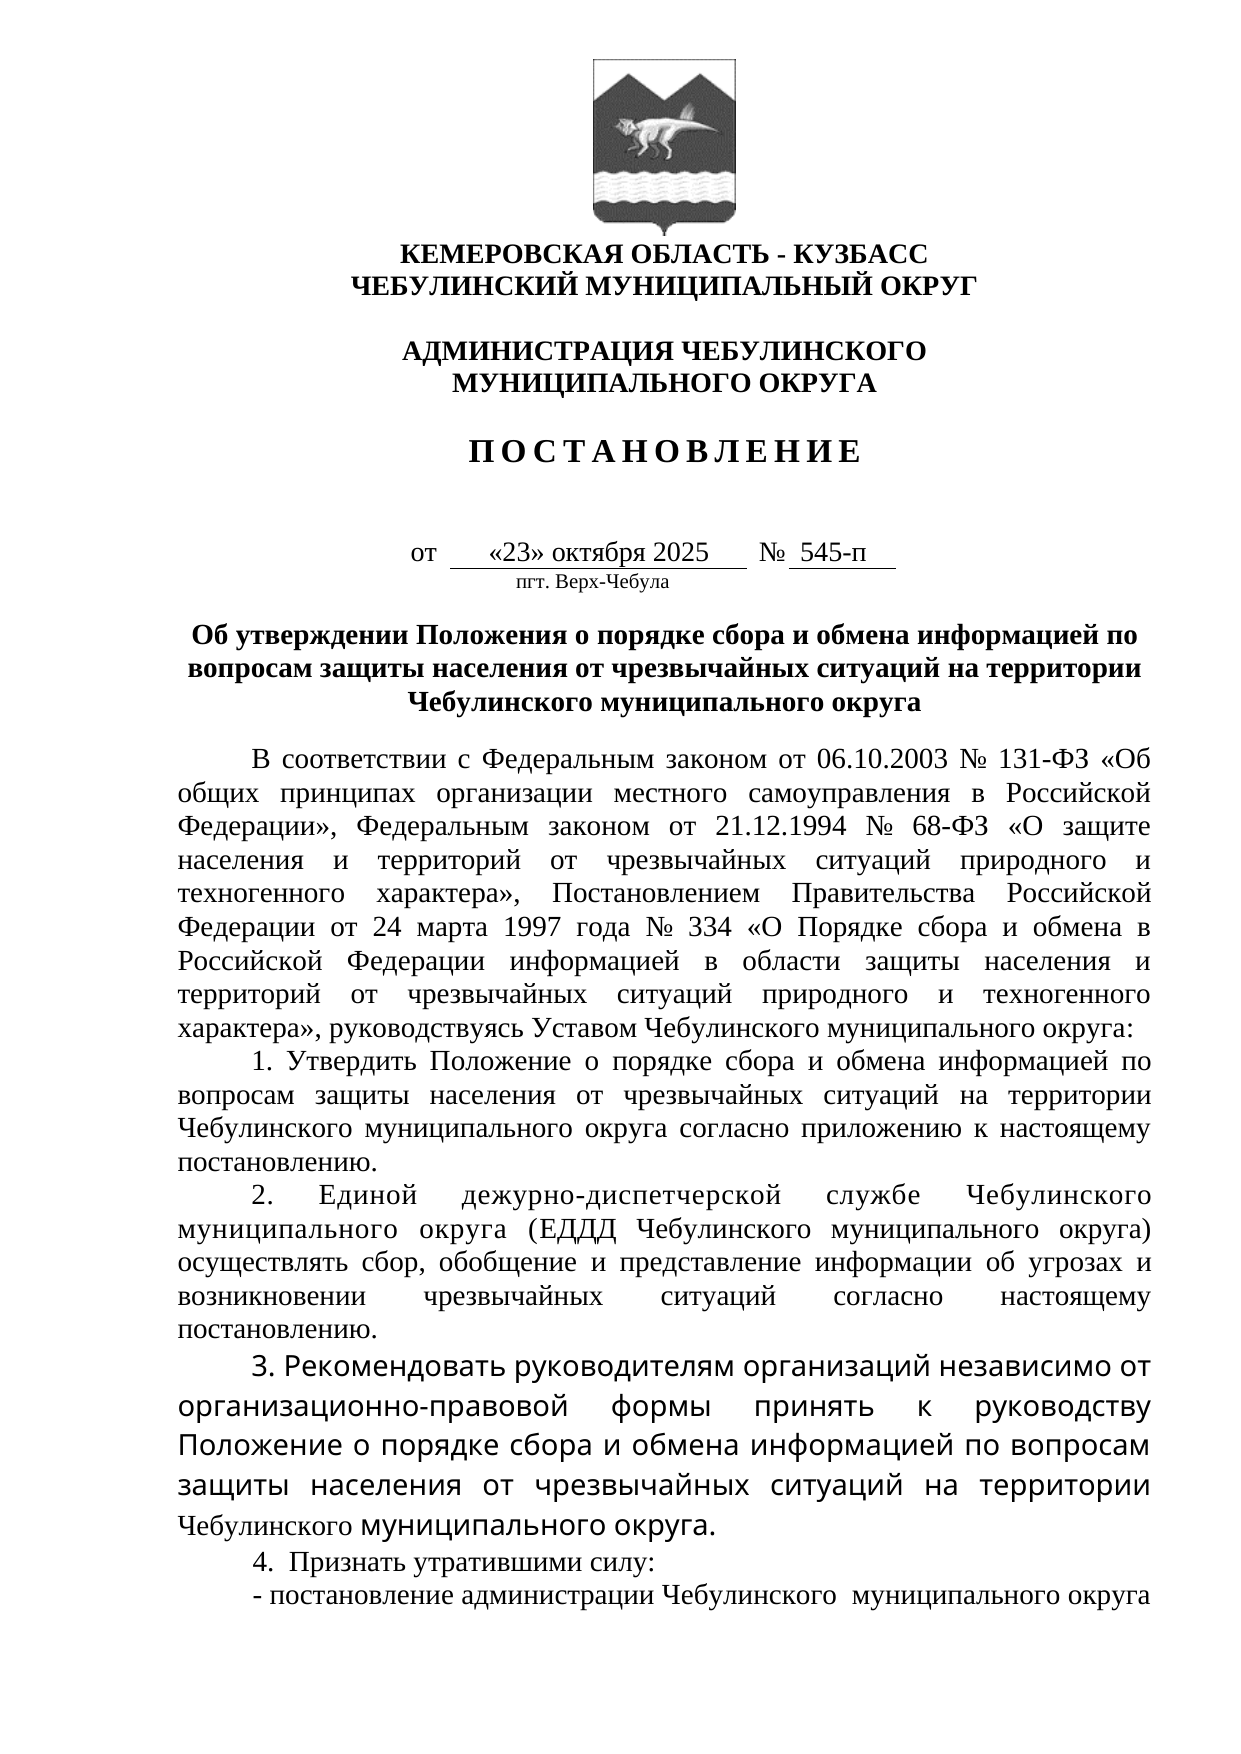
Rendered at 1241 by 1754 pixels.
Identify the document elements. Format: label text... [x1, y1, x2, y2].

text 1. Утвердить Положение о порядке сбора и обмена информацией по вопросам защиты населения от чрезвычайных ситуаций на территории Чебулинского муниципального округа согласно приложению к настоящему постановлению. [177, 1043, 1152, 1177]
picture [593, 59, 736, 236]
text - постановление администрации Чебулинского муниципального округа [177, 1577, 1152, 1611]
text В соответствии с Федеральным законом от 06.10.2003 № 131-ФЗ «Об общих принципах организации местного самоуправления в Российской Федерации», Федеральным законом от 21.12.1994 № 68-ФЗ «О защите населения и территорий от чрезвычайных ситуаций природного и техногенного характера», Постановлением Правительства Российской Федерации от 24 марта 1997 года № 334 «О Порядке сбора и обмена в Российской Федерации информацией в области защиты населения и территорий от чрезвычайных ситуаций природного и техногенного характера», руководствуясь Уставом Чебулинского муниципального округа: [177, 741, 1152, 1043]
table_header от [397, 502, 450, 568]
text 2. Единой дежурно-диспетчерской службе Чебулинского муниципального округа (ЕДДД Чебулинского муниципального округа) осуществлять сбор, обобщение и представление информации об угрозах и возникновении чрезвычайных ситуаций согласно настоящему постановлению. [177, 1177, 1152, 1345]
table_header 545-п [789, 502, 896, 568]
subtitle АДМИНИСТРАЦИЯ ЧЕБУЛИНСКОГО [177, 334, 1152, 366]
text пгт. Верх-Чебула [177, 569, 1152, 593]
table_header «23» октября 2025 [450, 502, 747, 568]
subtitle ЧЕБУЛИНСКИЙ МУНИЦИПАЛЬНЫЙ ОКРУГ [177, 269, 1152, 302]
text 4. Признать утратившими силу: [177, 1544, 1152, 1577]
subtitle МУНИЦИПАЛЬНОГО ОКРУГА [177, 366, 1152, 399]
text 3. Рекомендовать руководителям организаций независимо от организационно-правовой формы принять к руководству Положение о порядке сбора и обмена информацией по вопросам защиты населения от чрезвычайных ситуаций на территории Чебулинского муниципального округа. [177, 1345, 1152, 1544]
text ПОСТАНОВЛЕНИЕ [177, 431, 1152, 469]
table_header № [747, 502, 789, 568]
text Об утверждении Положения о порядке сбора и обмена информацией по вопросам защиты населения от чрезвычайных ситуаций на территории Чебулинского муниципального округа [177, 617, 1152, 717]
text КЕМЕРОВСКАЯ ОБЛАСТЬ - КУЗБАСС [177, 237, 1152, 269]
